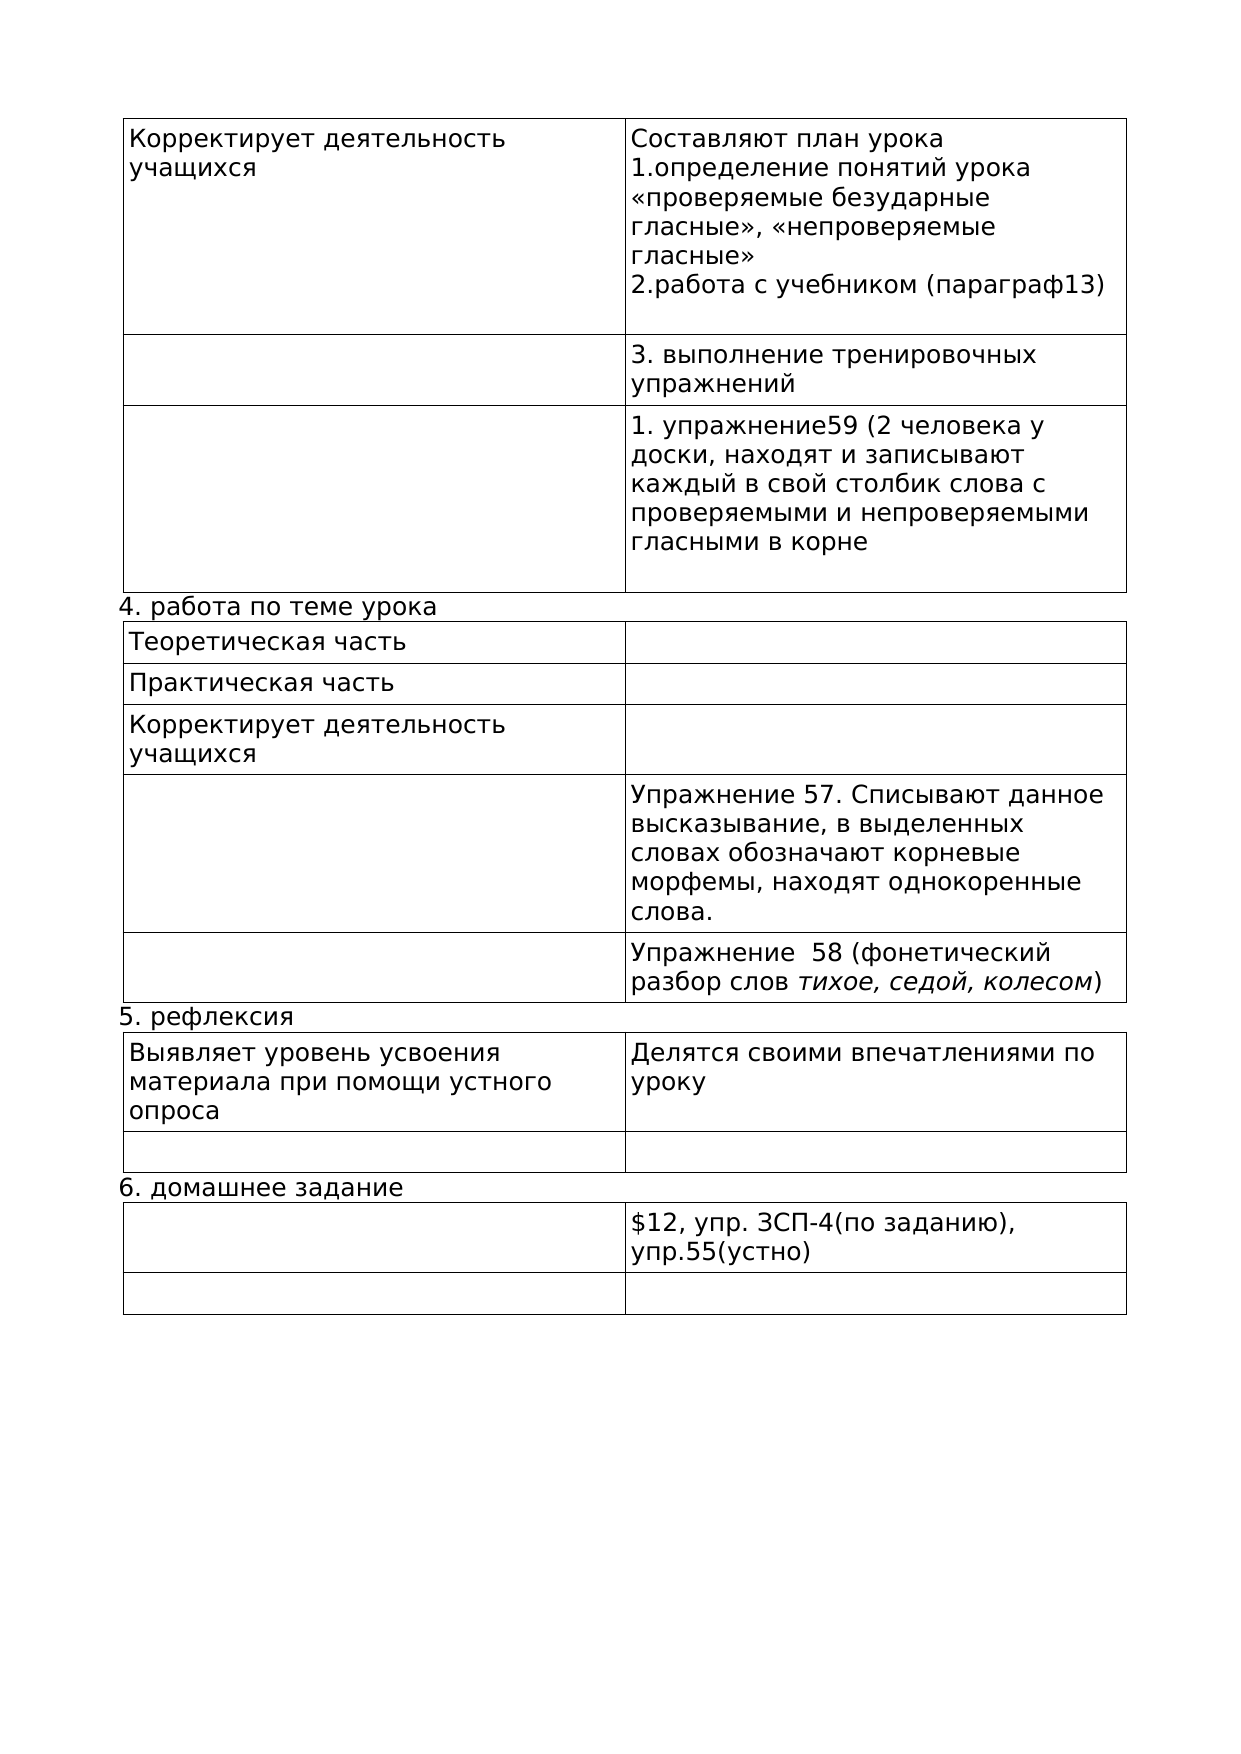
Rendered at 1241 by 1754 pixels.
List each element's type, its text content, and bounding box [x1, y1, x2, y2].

table_cell [124, 1132, 625, 1172]
table_cell [626, 705, 1126, 774]
table_cell [124, 1273, 625, 1313]
text 6. домашнее задание [118, 1173, 1122, 1202]
table_header Теоретическая часть [124, 622, 625, 662]
table_header Делятся своими впечатлениями по уроку [626, 1033, 1126, 1131]
table_header $12, упр. ЗСП-4(по заданию), упр.55(устно) [626, 1203, 1126, 1272]
table_cell 1. упражнение59 (2 человека у доски, находят и записывают каждый в свой столбик слова с проверяемыми и непроверяемыми гласными в корне [626, 406, 1126, 592]
table_cell Корректирует деятельность учащихся [124, 119, 625, 334]
text 5. рефлексия [118, 1002, 1122, 1032]
table_cell [626, 1273, 1126, 1313]
table_cell [124, 335, 625, 404]
table_cell Практическая часть [124, 664, 625, 703]
table_cell 3. выполнение тренировочных упражнений [626, 335, 1126, 404]
table_header Выявляет уровень усвоения материала при помощи устного опроса [124, 1033, 625, 1131]
table_cell Упражнение 58 (фонетический разбор слов тихое, седой, колесом) [626, 933, 1126, 1002]
table_cell Корректирует деятельность учащихся [124, 705, 625, 774]
table_header [626, 622, 1126, 662]
table_cell Составляют план урока 1.определение понятий урока «проверяемые безударные гласные», «непроверяемые гласные» 2.работа с учебником (параграф13) [626, 119, 1126, 334]
text 4. работа по теме урока [118, 592, 1122, 621]
table_cell [124, 406, 625, 592]
table_cell [124, 775, 625, 932]
table_header [124, 1203, 625, 1272]
table_cell Упражнение 57. Списывают данное высказывание, в выделенных словах обозначают корневые морфемы, находят однокоренные слова. [626, 775, 1126, 932]
table_cell [124, 933, 625, 1002]
table_cell [626, 664, 1126, 703]
table_cell [626, 1132, 1126, 1172]
